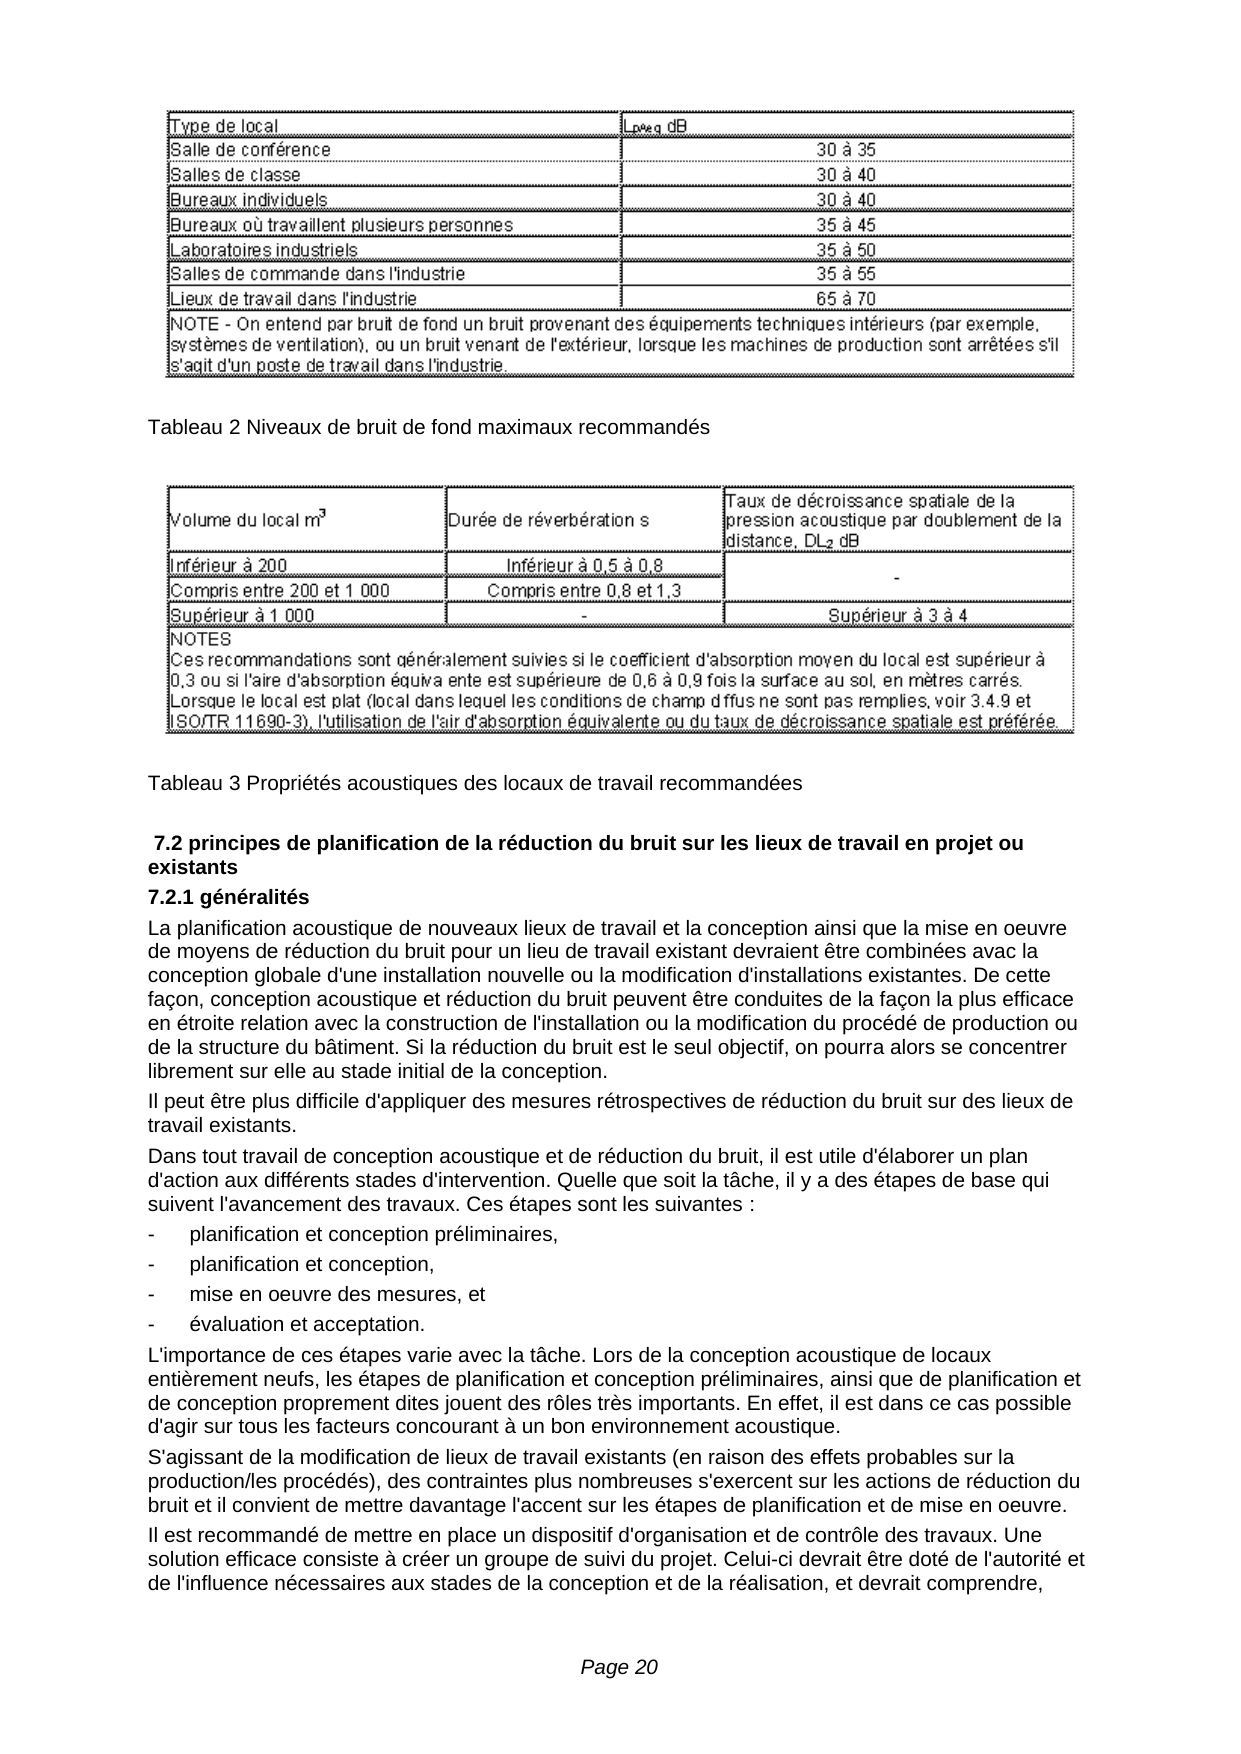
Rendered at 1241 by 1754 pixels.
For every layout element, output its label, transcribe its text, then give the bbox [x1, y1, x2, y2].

text - planification et conception, [148, 1252, 1051, 1276]
text 7.2 principes de planification de la réduction du bruit sur les lieux de travail en projet ou existants [148, 831, 1092, 879]
text La planification acoustique de nouveaux lieux de travail et la conception ainsi que la mise en oeuvre de moyens de réduction du bruit pour un lieu de travail existant devraient être combinées avac la conception globale d'une installation nouvelle ou la modification d'installations existantes. De cette façon, conception acoustique et réduction du bruit peuvent être conduites de la façon la plus efficace en étroite relation avec la construction de l'installation ou la modification du procédé de production ou de la structure du bâtiment. Si la réduction du bruit est le seul objectif, on pourra alors se concentrer librement sur elle au stade initial de la conception. [148, 915, 1092, 1083]
text Tableau 2 Niveaux de bruit de fond maximaux recommandés [148, 415, 1092, 439]
picture [164, 484, 1085, 756]
text - mise en oeuvre des mesures, et [148, 1282, 1051, 1306]
text S'agissant de la modification de lieux de travail existants (en raison des effets probables sur la production/les procédés), des contraintes plus nombreuses s'exercent sur les actions de réduction du bruit et il convient de mettre davantage l'accent sur les étapes de planification et de mise en oeuvre. [148, 1444, 1092, 1516]
text Tableau 3 Propriétés acoustiques des locaux de travail recommandées [148, 771, 1092, 794]
text - évaluation et acceptation. [148, 1312, 1051, 1336]
text 7.2.1 généralités [148, 885, 1092, 909]
text Il est recommandé de mettre en place un dispositif d'organisation et de contrôle des travaux. Une solution efficace consiste à créer un groupe de suivi du projet. Celui-ci devrait être doté de l'autorité et de l'influence nécessaires aux stades de la conception et de la réalisation, et devrait comprendre, [148, 1523, 1092, 1594]
text Il peut être plus difficile d'appliquer des mesures rétrospectives de réduction du bruit sur des lieux de travail existants. [148, 1089, 1092, 1137]
picture [164, 110, 1085, 400]
text Dans tout travail de conception acoustique et de réduction du bruit, il est utile d'élaborer un plan d'action aux différents stades d'intervention. Quelle que soit la tâche, il y a des étapes de base qui suivent l'avancement des travaux. Ces étapes sont les suivantes : [148, 1143, 1092, 1215]
text - planification et conception préliminaires, [148, 1222, 1051, 1246]
text L'importance de ces étapes varie avec la tâche. Lors de la conception acoustique de locaux entièrement neufs, les étapes de planification et conception préliminaires, ainsi que de planification et de conception proprement dites jouent des rôles très importants. En effet, il est dans ce cas possible d'agir sur tous les facteurs concourant à un bon environnement acoustique. [148, 1342, 1092, 1438]
